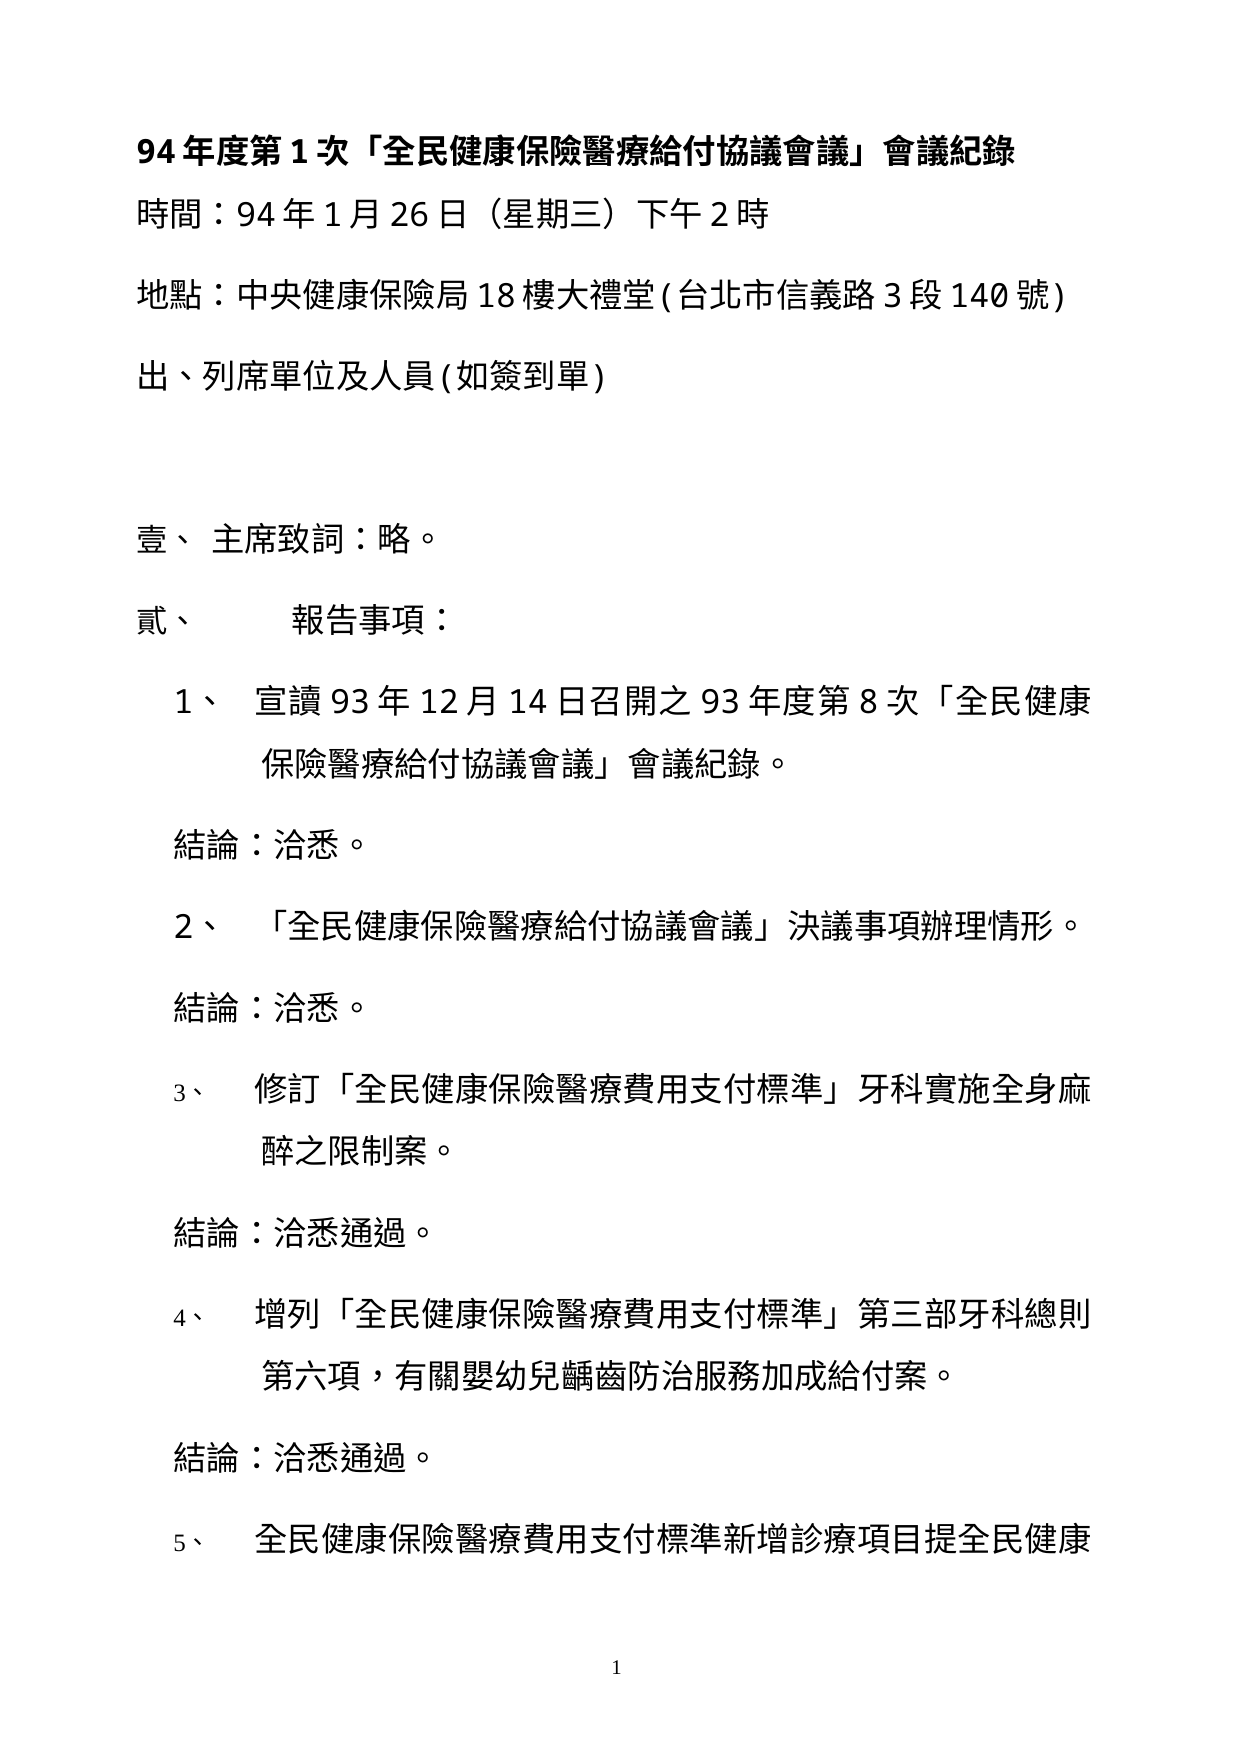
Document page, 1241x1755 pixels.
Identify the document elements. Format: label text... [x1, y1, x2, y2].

text 結論：洽悉通過。 [173, 1414, 1093, 1476]
text 時間：94年1月26日（星期三）下午2時 [136, 170, 1093, 233]
text 結論：洽悉。 [173, 964, 1093, 1026]
list 全民健康保險醫療費用支付標準新增診療項目提全民健康 [173, 1495, 1093, 1558]
text 主席：黃副總經理三桂 紀錄：陳慧如 [136, 414, 1093, 476]
list 主席致詞：略。 [136, 495, 1093, 558]
list 報告事項： [136, 576, 1093, 639]
text 出、列席單位及人員(如簽到單) [136, 333, 1093, 395]
text 94年度第1次「全民健康保險醫療給付協議會議」會議紀錄 [136, 108, 1093, 170]
list 宣讀93年12月14日召開之93年度第8次「全民健康保險醫療給付協議會議」會議紀錄。 [173, 658, 1093, 783]
list 修訂「全民健康保險醫療費用支付標準」牙科實施全身麻醉之限制案。 [173, 1045, 1093, 1170]
list 「全民健康保險醫療給付協議會議」決議事項辦理情形。 [173, 883, 1093, 945]
text 地點：中央健康保險局18樓大禮堂(台北市信義路3段140號) [136, 251, 1093, 314]
text 結論：洽悉。 [173, 801, 1093, 864]
text 結論：洽悉通過。 [173, 1189, 1093, 1251]
list 增列「全民健康保險醫療費用支付標準」第三部牙科總則第六項，有關嬰幼兒齲齒防治服務加成給付案。 [173, 1270, 1093, 1395]
